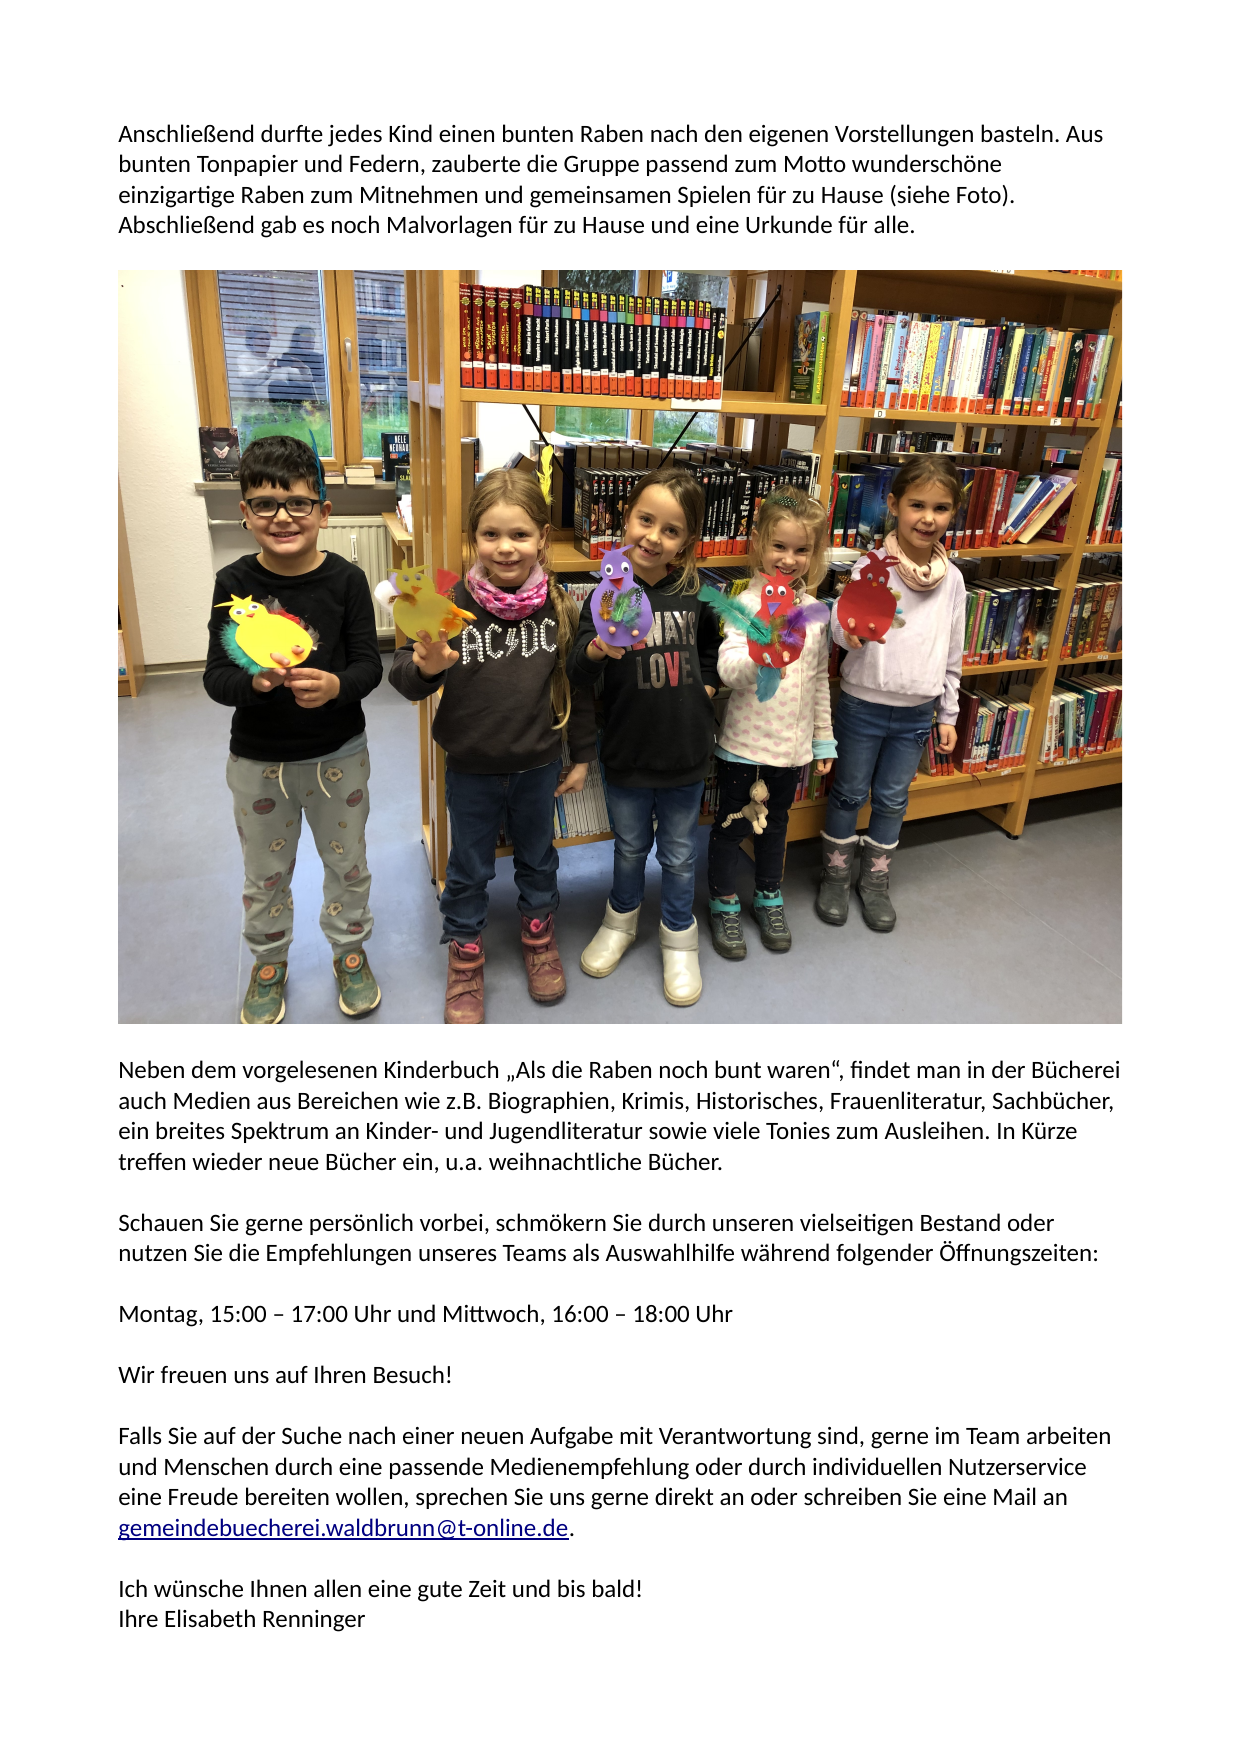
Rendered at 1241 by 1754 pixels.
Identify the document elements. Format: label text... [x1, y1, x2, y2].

text Falls Sie auf der Suche nach einer neuen Aufgabe mit Verantwortung sind, gerne im Team arbeiten und Menschen durch eine passende Medienempfehlung oder durch individuellen Nutzerservice eine Freude bereiten wollen, sprechen Sie uns gerne direkt an oder schreiben Sie eine Mail an gemeindebuecherei.waldbrunn@t-online.de. [118, 1421, 1122, 1543]
text Montag, 15:00 – 17:00 Uhr und Mittwoch, 16:00 – 18:00 Uhr [118, 1298, 1122, 1329]
text Ich wünsche Ihnen allen eine gute Zeit und bis bald! Ihre Elisabeth Renninger [118, 1573, 1122, 1634]
text Abschließend gab es noch Malvorlagen für zu Hause und eine Urkunde für alle. [118, 210, 1122, 240]
text Neben dem vorgelesenen Kinderbuch „Als die Raben noch bunt waren“, findet man in der Bücherei auch Medien aus Bereichen wie z.B. Biographien, Krimis, Historisches, Frauenliteratur, Sachbücher, ein breites Spektrum an Kinder- und Jugendliteratur sowie viele Tonies zum Ausleihen. In Kürze treffen wieder neue Bücher ein, u.a. weihnachtliche Bücher. [118, 1054, 1122, 1176]
text Schauen Sie gerne persönlich vorbei, schmökern Sie durch unseren vielseitigen Bestand oder nutzen Sie die Empfehlungen unseres Teams als Auswahlhilfe während folgender Öffnungszeiten: [118, 1207, 1122, 1268]
text Anschließend durfte jedes Kind einen bunten Raben nach den eigenen Vorstellungen basteln. Aus bunten Tonpapier und Federn, zauberte die Gruppe passend zum Motto wunderschöne einzigartige Raben zum Mitnehmen und gemeinsamen Spielen für zu Hause (siehe Foto). [118, 118, 1122, 210]
text Wir freuen uns auf Ihren Besuch! [118, 1359, 1122, 1421]
